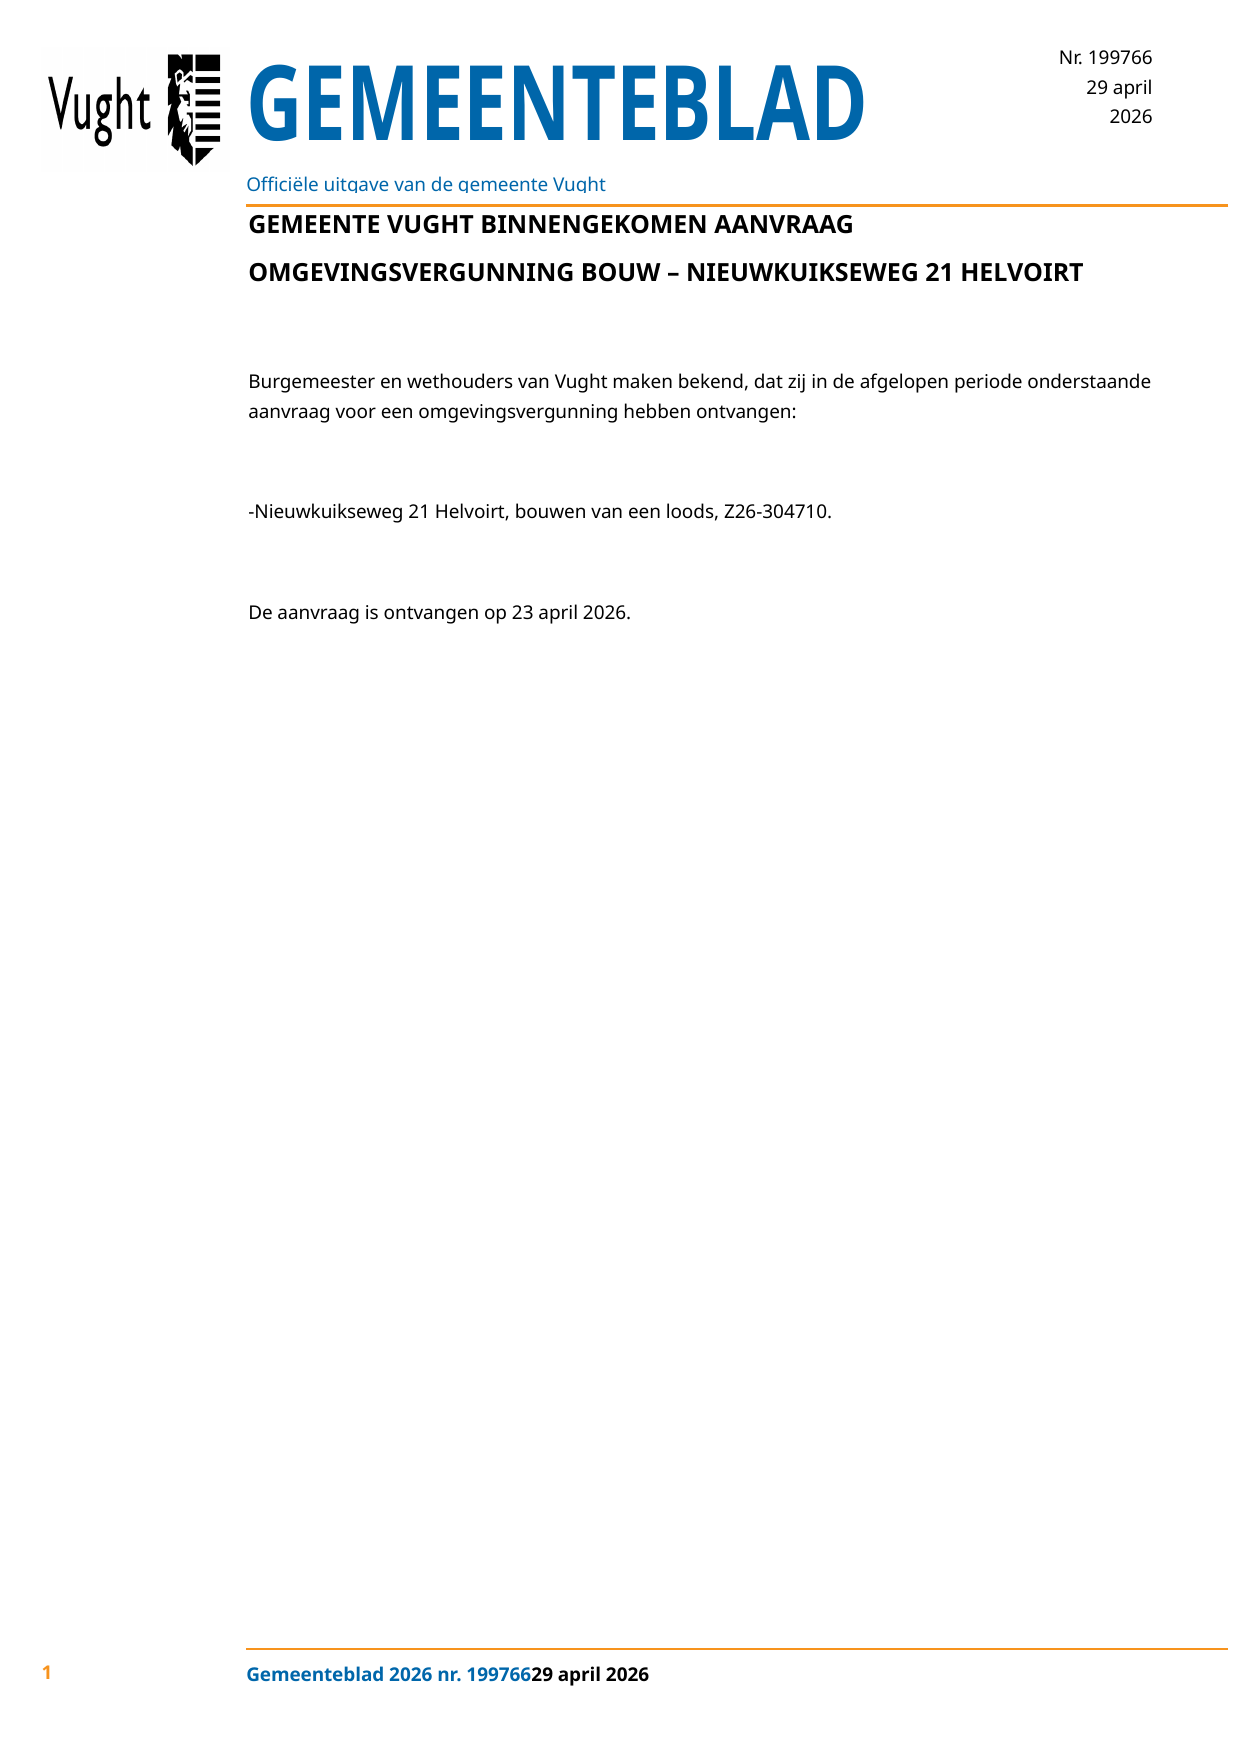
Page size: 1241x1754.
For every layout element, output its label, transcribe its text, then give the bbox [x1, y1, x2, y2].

text Burgemeester en wethouders van Vught maken bekend, dat zij in de afgelopen periode onderstaande aanvraag voor een omgevingsvergunning hebben ontvangen: [248, 368, 1152, 424]
text -Nieuwkuikseweg 21 Helvoirt, bouwen van een loods, Z26-304710. [248, 499, 1152, 524]
text De aanvraag is ontvangen op 23 april 2026. [248, 599, 1152, 625]
text GEMEENTE VUGHT BINNENGEKOMEN AANVRAAG OMGEVINGSVERGUNNING BOUW – NIEUWKUIKSEWEG 21 HELVOIRT [248, 207, 1152, 288]
picture [41, 47, 231, 172]
